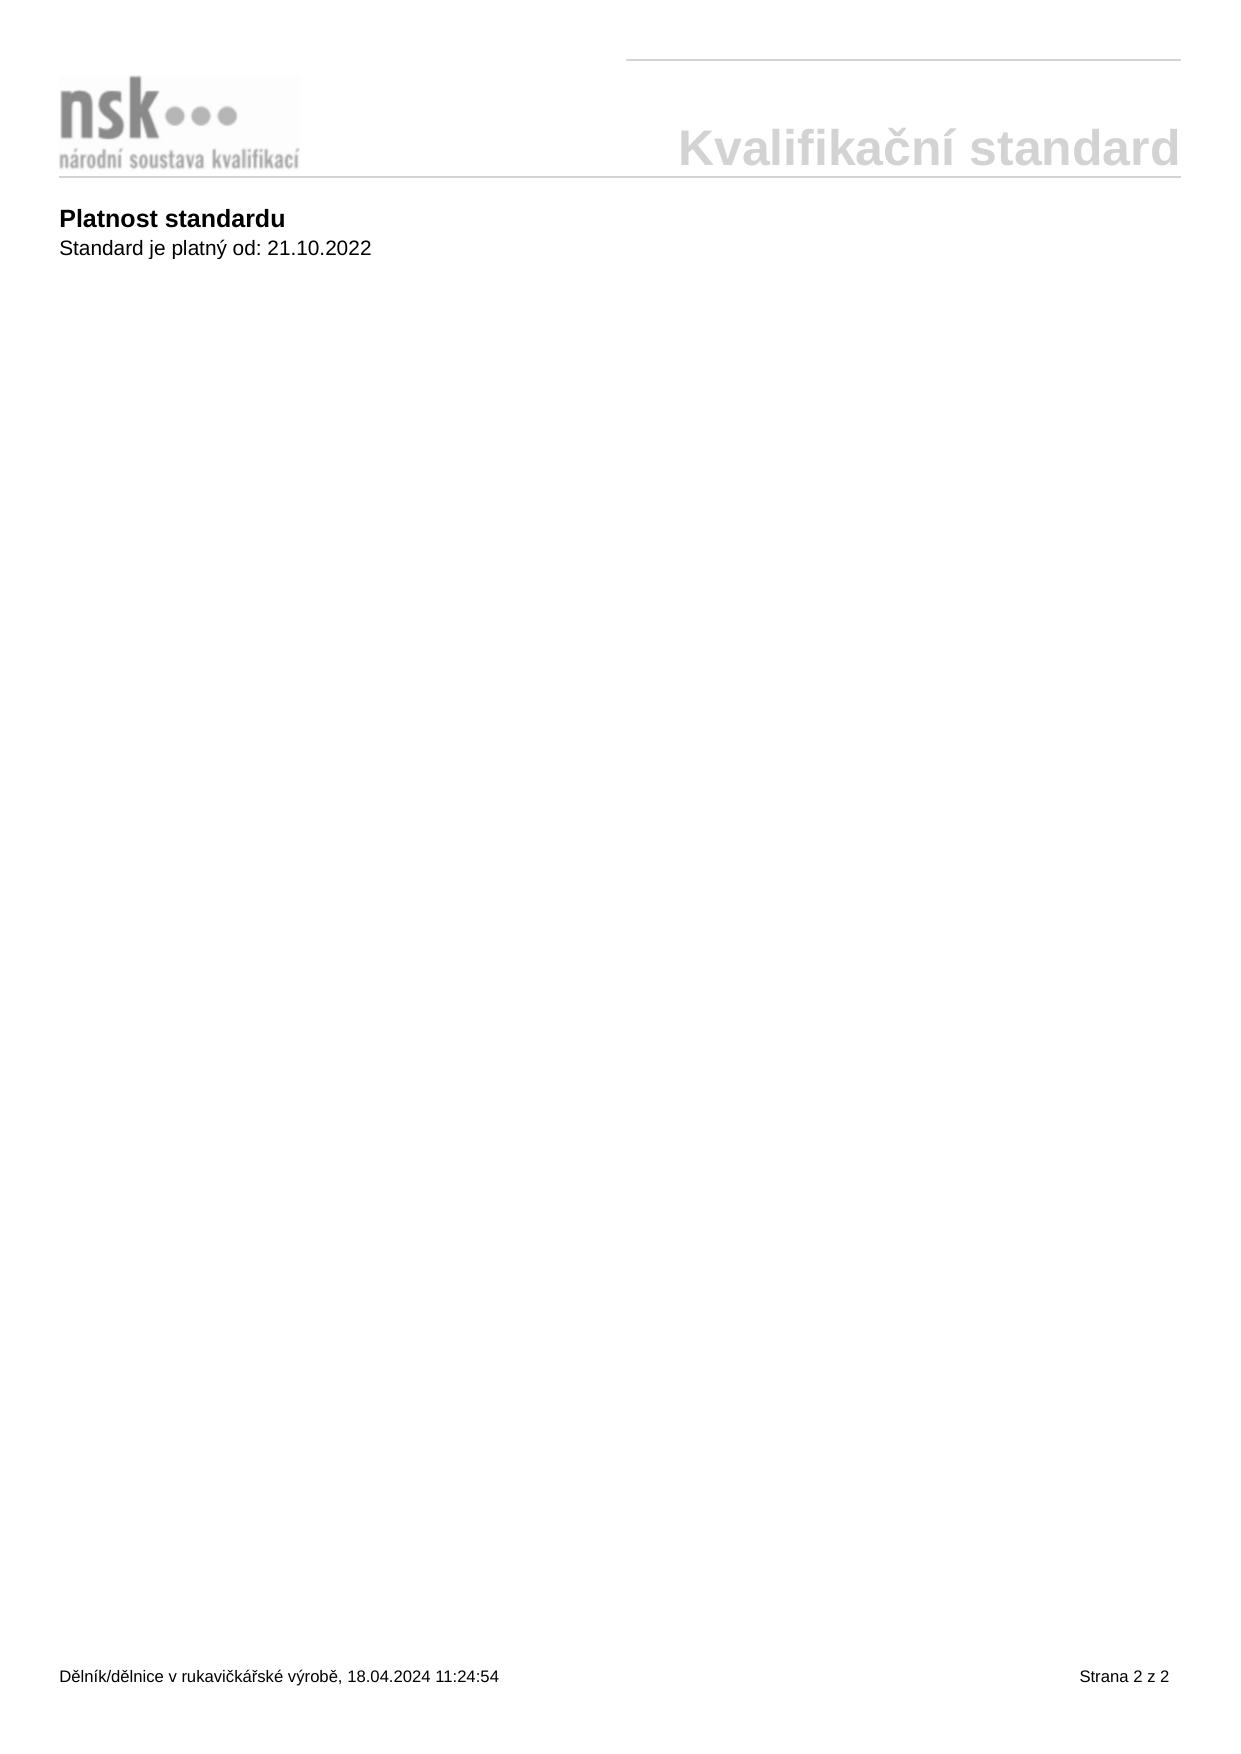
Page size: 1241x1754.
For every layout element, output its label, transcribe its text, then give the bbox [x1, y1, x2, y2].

table_cell [1093, 194, 1169, 200]
table_cell [59, 1409, 483, 1658]
table_cell [862, 1409, 1093, 1658]
table_cell [1093, 559, 1169, 859]
table_cell [484, 859, 620, 1159]
table_cell [862, 559, 1093, 859]
table_cell [484, 194, 620, 200]
table_cell [862, 1159, 1093, 1409]
table_cell [59, 259, 483, 559]
table_cell [484, 171, 620, 176]
table_cell [626, 194, 862, 200]
table_cell [626, 259, 862, 559]
table_cell [621, 59, 626, 170]
table_cell [484, 1409, 620, 1658]
table_cell [59, 178, 1181, 194]
table_cell [59, 171, 483, 176]
table_cell Standard je platný od: 21.10.2022 [59, 236, 1181, 259]
table_cell [1093, 1159, 1169, 1409]
table_cell [1169, 1409, 1181, 1658]
table_cell Platnost standardu [59, 200, 1181, 236]
table_cell [1169, 259, 1181, 559]
table_cell [59, 859, 483, 1159]
table_cell [59, 1159, 483, 1409]
table_cell [1169, 1658, 1181, 1694]
table_cell [626, 559, 862, 859]
table_cell [1169, 194, 1181, 200]
table_cell Kvalifikační standard [626, 61, 1181, 176]
table_cell [1169, 859, 1181, 1159]
table_cell [1093, 259, 1169, 559]
table_cell [1093, 859, 1169, 1159]
table_cell [620, 259, 626, 559]
table_cell [484, 1159, 620, 1409]
table_cell [1169, 559, 1181, 859]
table_cell Strana 2 z 2 [862, 1658, 1169, 1694]
table_cell [484, 259, 620, 559]
table_cell [862, 194, 1093, 200]
table_cell [1093, 1409, 1169, 1658]
table_cell [862, 259, 1093, 559]
table_cell [626, 859, 862, 1159]
table_cell [59, 559, 483, 859]
table_cell [620, 859, 626, 1159]
table_cell [862, 859, 1093, 1159]
table_cell [1169, 1159, 1181, 1409]
table_cell [620, 1159, 626, 1409]
table_cell [484, 559, 620, 859]
table_cell [620, 559, 626, 859]
table_cell [626, 1409, 862, 1658]
table_cell [620, 1409, 626, 1658]
picture [58, 59, 621, 171]
table_cell [626, 1159, 862, 1409]
table_cell [59, 194, 483, 200]
table_cell Dělník/dělnice v rukavičkářské výrobě, 18.04.2024 11:24:54 [59, 1658, 862, 1694]
